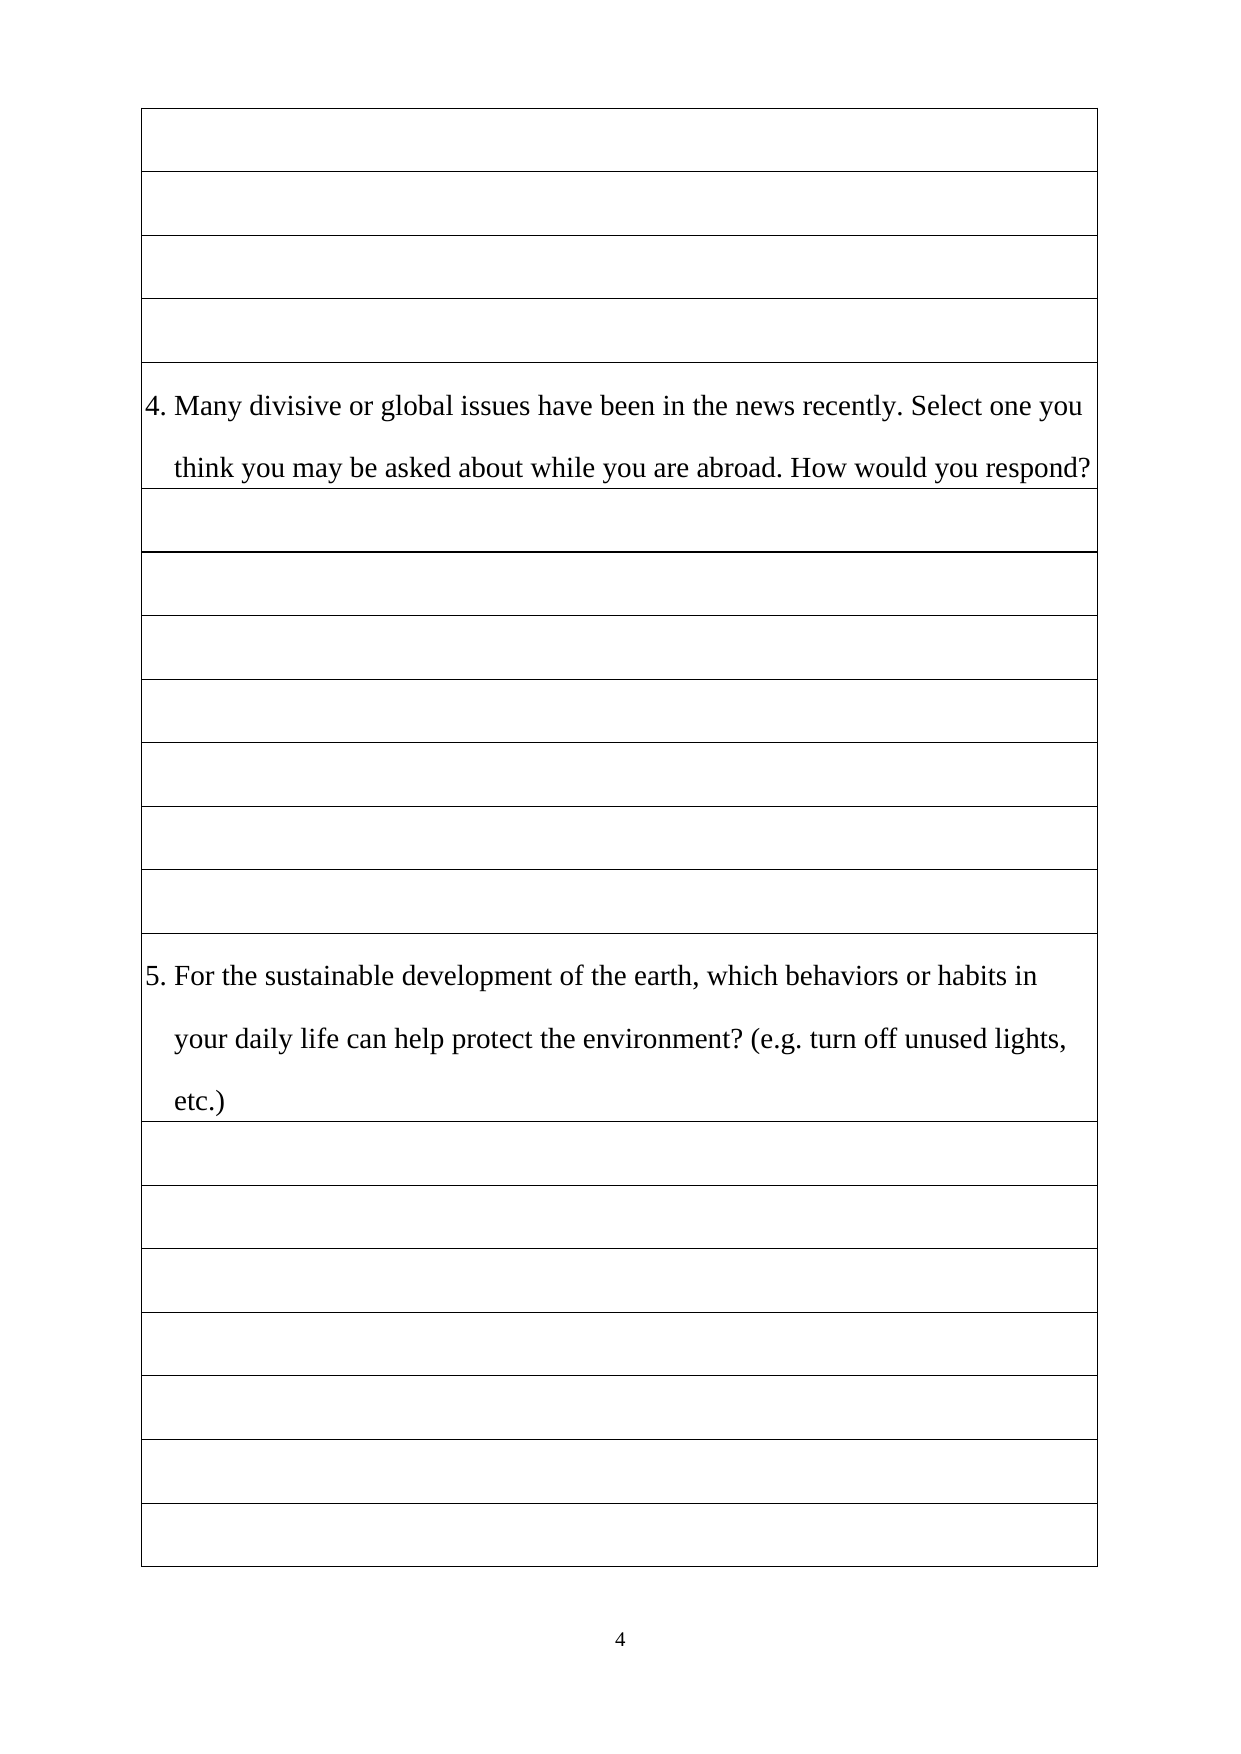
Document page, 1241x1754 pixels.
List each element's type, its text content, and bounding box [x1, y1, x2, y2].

table_cell 4. Many divisive or global issues have been in the news recently. Select one you think you may be asked about while you are abroad. How would you respond? [142, 363, 1097, 488]
table_cell [142, 172, 1097, 235]
table_cell [142, 743, 1097, 806]
table_cell 5. For the sustainable development of the earth, which behaviors or habits in your daily life can help protect the environment? (e.g. turn off unused lights, etc.) [142, 934, 1097, 1121]
table_cell [142, 616, 1097, 678]
table_cell [142, 1249, 1097, 1312]
table_cell [142, 1186, 1097, 1248]
table_cell [142, 236, 1097, 298]
table_cell [142, 1313, 1097, 1375]
table_cell [142, 299, 1097, 362]
table_cell [142, 1504, 1097, 1566]
table_cell [142, 807, 1097, 869]
table_cell [142, 1376, 1097, 1439]
table_cell [142, 680, 1097, 742]
table_cell [142, 553, 1097, 615]
table_cell [142, 870, 1097, 933]
table_cell [142, 1122, 1097, 1185]
table_cell [142, 489, 1097, 551]
table_cell [142, 109, 1097, 171]
table_cell [142, 1440, 1097, 1502]
